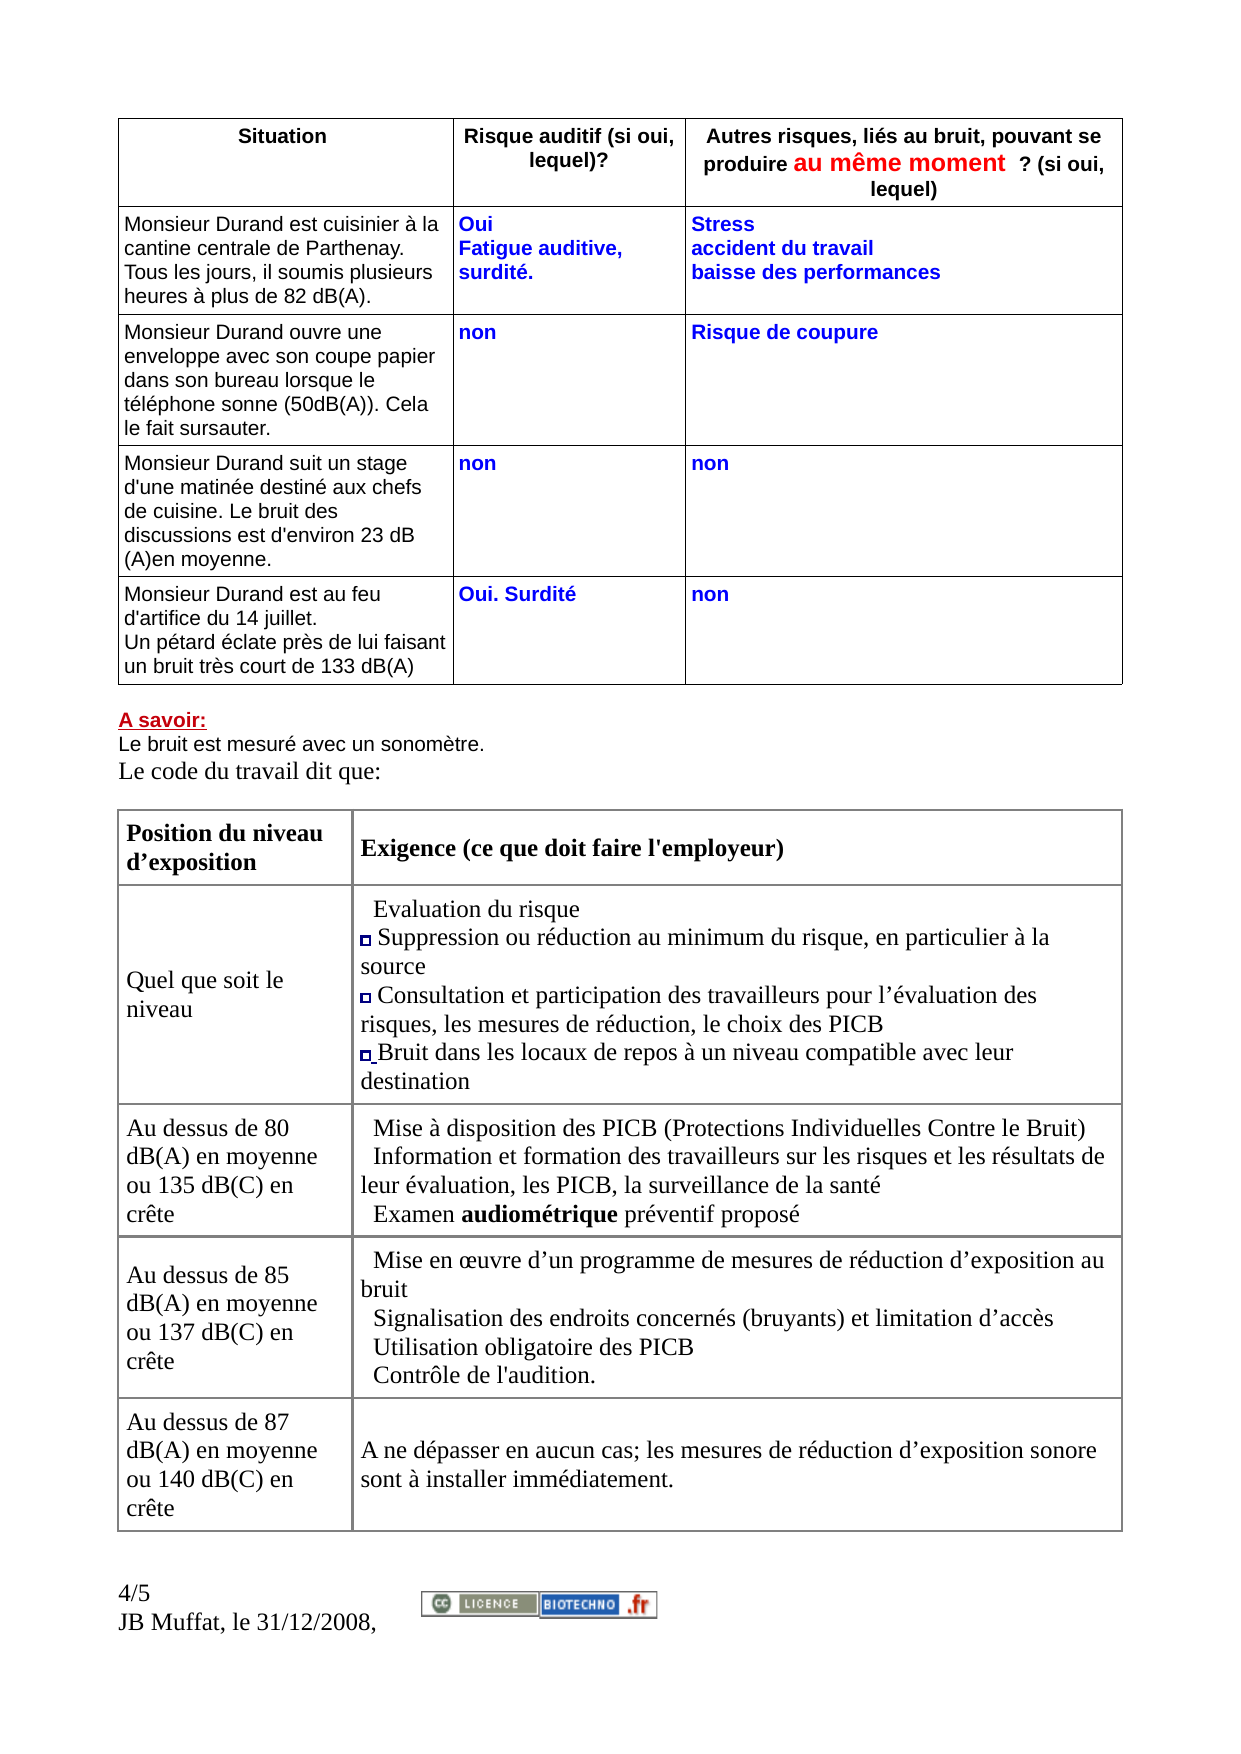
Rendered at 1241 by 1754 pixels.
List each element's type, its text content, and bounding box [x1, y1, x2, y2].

table_cell non [686, 446, 1122, 576]
table_cell Risque de coupure [686, 315, 1122, 445]
text A savoir: [118, 708, 1122, 732]
table_header Risque auditif (si oui, lequel)? [454, 119, 685, 206]
table_cell Mise en œuvre d’un programme de mesures de réduction d’exposition au bruit Signalisation des endroits concernés (bruyants) et limitation d’accès Utilisation obligatoire des PICB Contrôle de l'audition. [354, 1238, 1121, 1397]
table_cell non [454, 315, 685, 445]
table_cell Oui. Surdité [454, 577, 685, 684]
table_cell Monsieur Durand ouvre une enveloppe avec son coupe papier dans son bureau lorsque le téléphone sonne (50dB(A)). Cela le fait sursauter. [119, 315, 453, 445]
table_cell non [686, 577, 1122, 684]
table_cell Monsieur Durand est cuisinier à la cantine centrale de Parthenay. Tous les jours, il soumis plusieurs heures à plus de 82 dB(A). [119, 207, 453, 314]
text Le code du travail dit que: [118, 756, 1122, 784]
table_cell Evaluation du risque Suppression ou réduction au minimum du risque, en particulier à la source Consultation et participation des travailleurs pour l’évaluation des risques, les mesures de réduction, le choix des PICB Bruit dans les locaux de repos à un niveau compatible avec leur destination [354, 886, 1121, 1103]
table_cell A ne dépasser en aucun cas; les mesures de réduction d’exposition sonore sont à installer immédiatement. [354, 1399, 1121, 1529]
table_header Autres risques, liés au bruit, pouvant se produire au même moment ? (si oui, lequel) [686, 119, 1122, 206]
table_cell Stress accident du travail baisse des performances [686, 207, 1122, 314]
picture [421, 1591, 658, 1619]
table_header Situation [119, 119, 453, 206]
table_cell Au dessus de 85 dB(A) en moyenne ou 137 dB(C) en crête [119, 1238, 351, 1397]
table_cell Mise à disposition des PICB (Protections Individuelles Contre le Bruit) Information et formation des travailleurs sur les risques et les résultats de leur évaluation, les PICB, la surveillance de la santé Examen audiométrique préventif proposé [354, 1105, 1121, 1235]
table_cell Monsieur Durand est au feu d'artifice du 14 juillet. Un pétard éclate près de lui faisant un bruit très court de 133 dB(A) [119, 577, 453, 684]
table_cell Monsieur Durand suit un stage d'une matinée destiné aux chefs de cuisine. Le bruit des discussions est d'environ 23 dB (A)en moyenne. [119, 446, 453, 576]
table_cell Oui Fatigue auditive, surdité. [454, 207, 685, 314]
text Le bruit est mesuré avec un sonomètre. [118, 732, 1122, 756]
table_header Exigence (ce que doit faire l'employeur) [354, 811, 1121, 884]
table_cell non [454, 446, 685, 576]
table_cell Au dessus de 87 dB(A) en moyenne ou 140 dB(C) en crête [119, 1399, 351, 1529]
table_header Position du niveau d’exposition [119, 811, 351, 884]
table_cell Au dessus de 80 dB(A) en moyenne ou 135 dB(C) en crête [119, 1105, 351, 1235]
table_cell Quel que soit le niveau [119, 886, 351, 1103]
